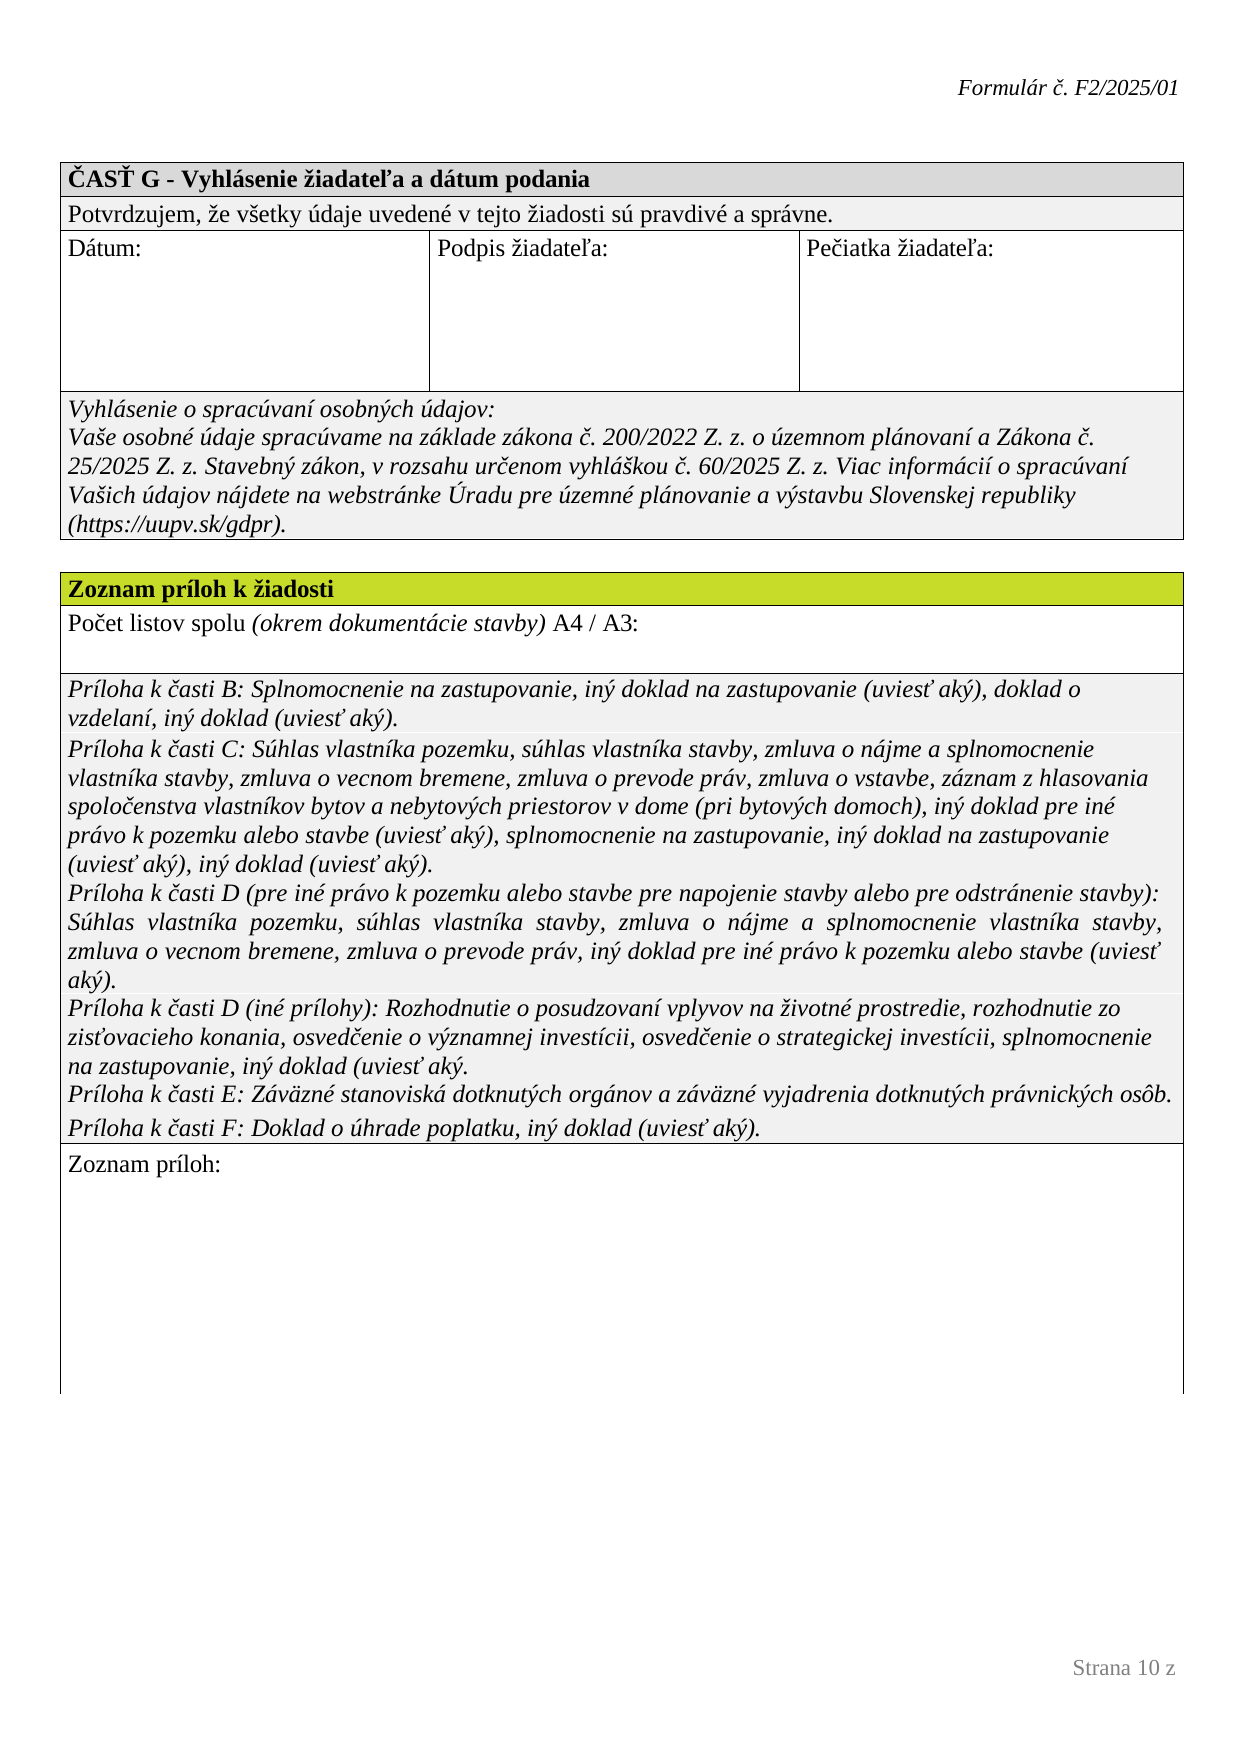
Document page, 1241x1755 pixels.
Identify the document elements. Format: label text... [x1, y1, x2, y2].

table_cell Podpis žiadateľa: [430, 231, 799, 391]
table_cell Príloha k časti D (pre iné právo k pozemku alebo stavbe pre napojenie stavby alebo pre odstránenie stavby): Súhlas vlastníka pozemku, súhlas vlastníka stavby, zmluva o nájme a splnomocnenie vlastníka stavby, zmluva o vecnom bremene, zmluva o prevode práv, iný doklad pre iné právo k pozemku alebo stavbe (uviesť aký). [61, 878, 1183, 993]
table_cell Vyhlásenie o spracúvaní osobných údajov: Vaše osobné údaje spracúvame na základe zákona č. 200/2022 Z. z. o územnom plánovaní a Zákona č. 25/2025 Z. z. Stavebný zákon, v rozsahu určenom vyhláškou č. 60/2025 Z. z. Viac informácií o spracúvaní Vašich údajov nájdete na webstránke Úradu pre územné plánovanie a výstavbu Slovenskej republiky (https://uupv.sk/gdpr). [61, 392, 1183, 538]
table_cell Príloha k časti B: Splnomocnenie na zastupovanie, iný doklad na zastupovanie (uviesť aký), doklad o vzdelaní, iný doklad (uviesť aký). [61, 674, 1183, 732]
table_cell [60, 540, 1184, 572]
table_cell Príloha k časti F: Doklad o úhrade poplatku, iný doklad (uviesť aký). [61, 1112, 1183, 1143]
table_cell Potvrdzujem, že všetky údaje uvedené v tejto žiadosti sú pravdivé a správne. [61, 197, 1183, 230]
table_cell Dátum: [61, 231, 429, 391]
table_cell Zoznam príloh k žiadosti [61, 573, 1183, 605]
table_cell Počet listov spolu (okrem dokumentácie stavby) A4 / A3: [61, 606, 1183, 673]
table_cell Príloha k časti C: Súhlas vlastníka pozemku, súhlas vlastníka stavby, zmluva o nájme a splnomocnenie vlastníka stavby, zmluva o vecnom bremene, zmluva o prevode práv, zmluva o vstavbe, záznam z hlasovania spoločenstva vlastníkov bytov a nebytových priestorov v dome (pri bytových domoch), iný doklad pre iné právo k pozemku alebo stavbe (uviesť aký), splnomocnenie na zastupovanie, iný doklad na zastupovanie (uviesť aký), iný doklad (uviesť aký). [61, 734, 1183, 878]
table_cell Pečiatka žiadateľa: [800, 231, 1183, 391]
table_cell Príloha k časti E: Záväzné stanoviská dotknutých orgánov a záväzné vyjadrenia dotknutých právnických osôb. [61, 1081, 1183, 1110]
table_cell Zoznam príloh: [61, 1144, 429, 1393]
table_cell [799, 1144, 1183, 1393]
table_cell [430, 1144, 799, 1393]
table_cell Príloha k časti D (iné prílohy): Rozhodnutie o posudzovaní vplyvov na životné prostredie, rozhodnutie zo zisťovacieho konania, osvedčenie o významnej investícii, osvedčenie o strategickej investícii, splnomocnenie na zastupovanie, iný doklad (uviesť aký. [61, 994, 1183, 1081]
table_header ČASŤ G - Vyhlásenie žiadateľa a dátum podania [61, 163, 1183, 196]
